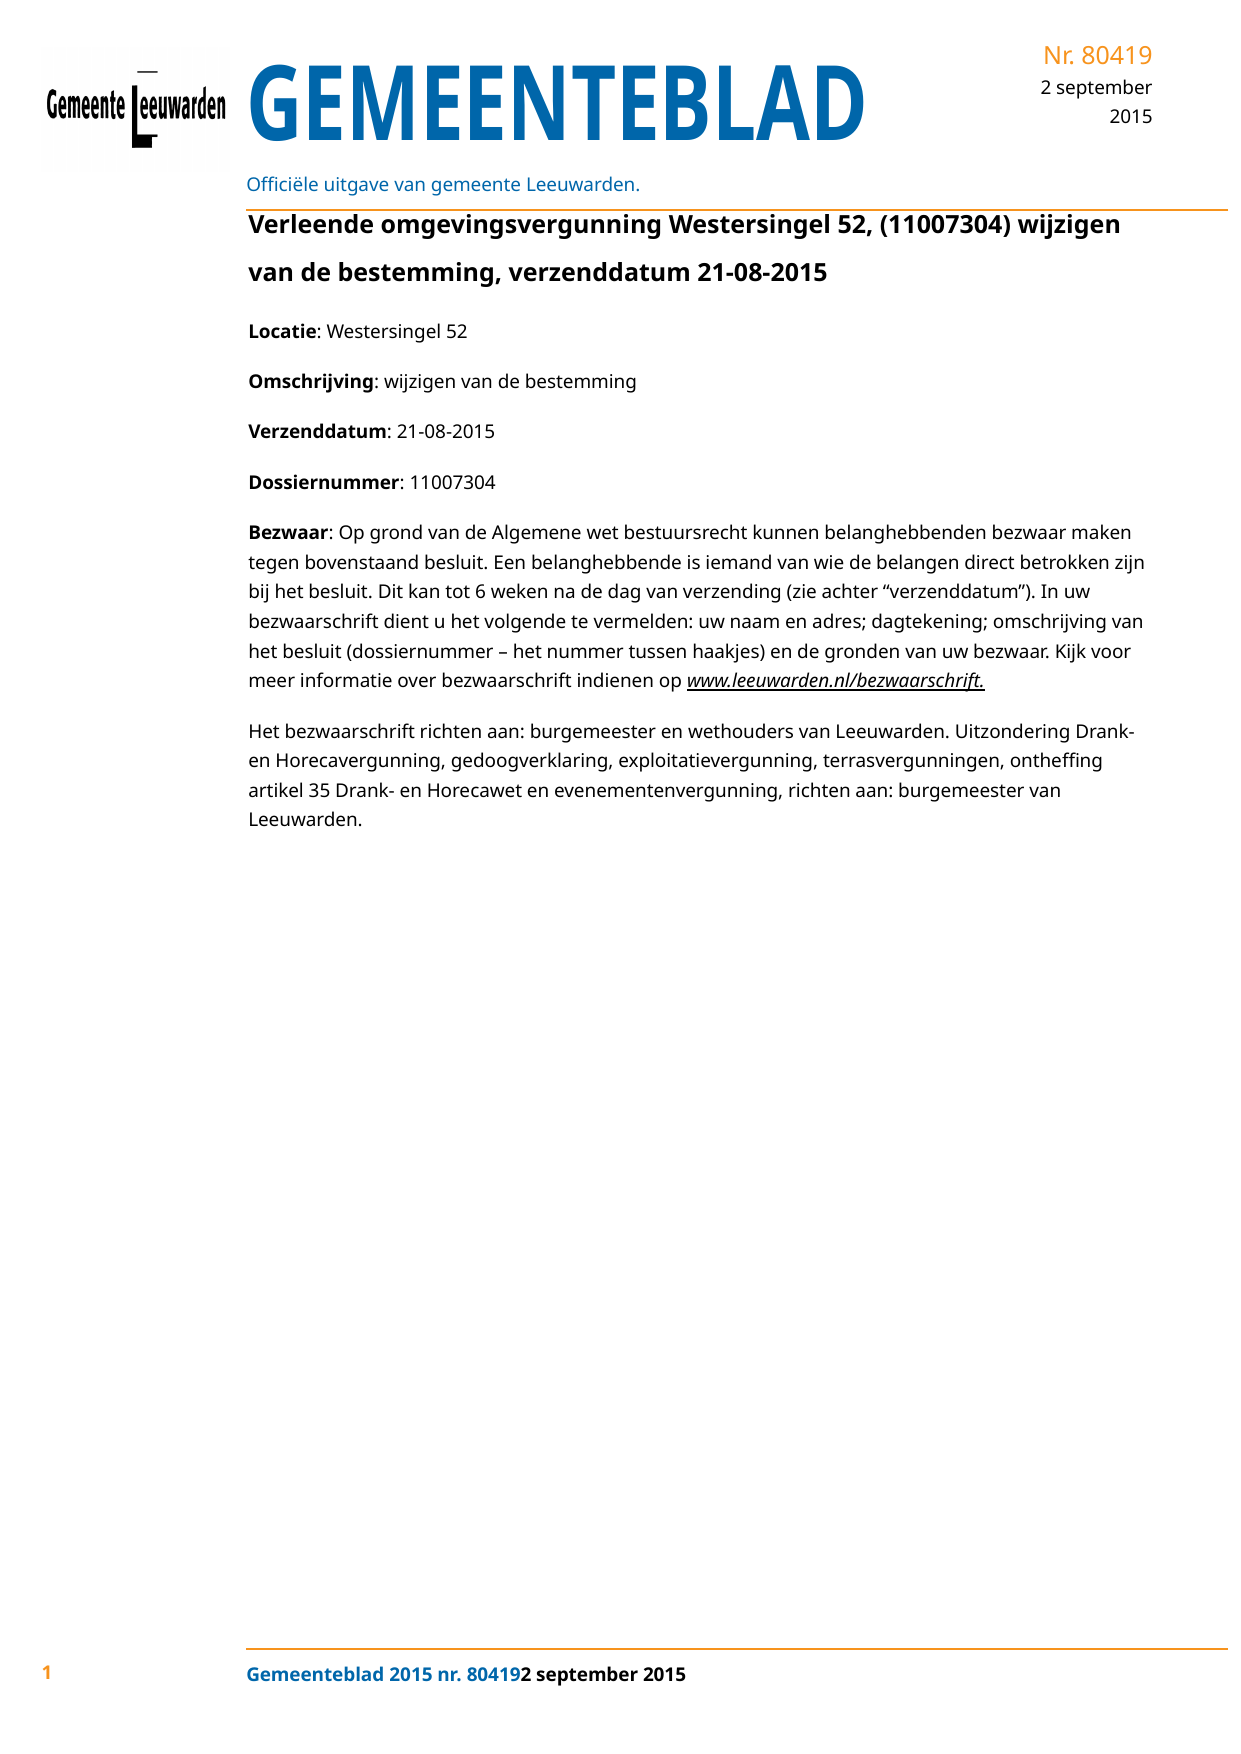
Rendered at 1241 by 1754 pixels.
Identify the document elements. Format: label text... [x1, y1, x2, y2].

text Het bezwaarschrift richten aan: burgemeester en wethouders van Leeuwarden. Uitzondering Drank- en Horecavergunning, gedoogverklaring, exploitatievergunning, terrasvergunningen, ontheffing artikel 35 Drank- en Horecawet en evenementenvergunning, richten aan: burgemeester van Leeuwarden. [248, 718, 1152, 832]
text Omschrijving: wijzigen van de bestemming [248, 368, 1152, 394]
text Dossiernummer: 11007304 [248, 469, 1152, 495]
picture [41, 47, 231, 172]
text Verleende omgevingsvergunning Westersingel 52, (11007304) wijzigen van de bestemming, verzenddatum 21-08-2015 [248, 211, 1152, 288]
text Verzenddatum: 21-08-2015 [248, 419, 1152, 444]
text Locatie: Westersingel 52 [248, 318, 1152, 344]
text Bezwaar: Op grond van de Algemene wet bestuursrecht kunnen belanghebbenden bezwaar maken tegen bovenstaand besluit. Een belanghebbende is iemand van wie de belangen direct betrokken zijn bij het besluit. Dit kan tot 6 weken na de dag van verzending (zie achter “verzenddatum”). In uw bezwaarschrift dient u het volgende te vermelden: uw naam en adres; dagtekening; omschrijving van het besluit (dossiernummer – het nummer tussen haakjes) en de gronden van uw bezwaar. Kijk voor meer informatie over bezwaarschrift indienen op www.leeuwarden.nl/bezwaarschrift. [248, 519, 1152, 693]
